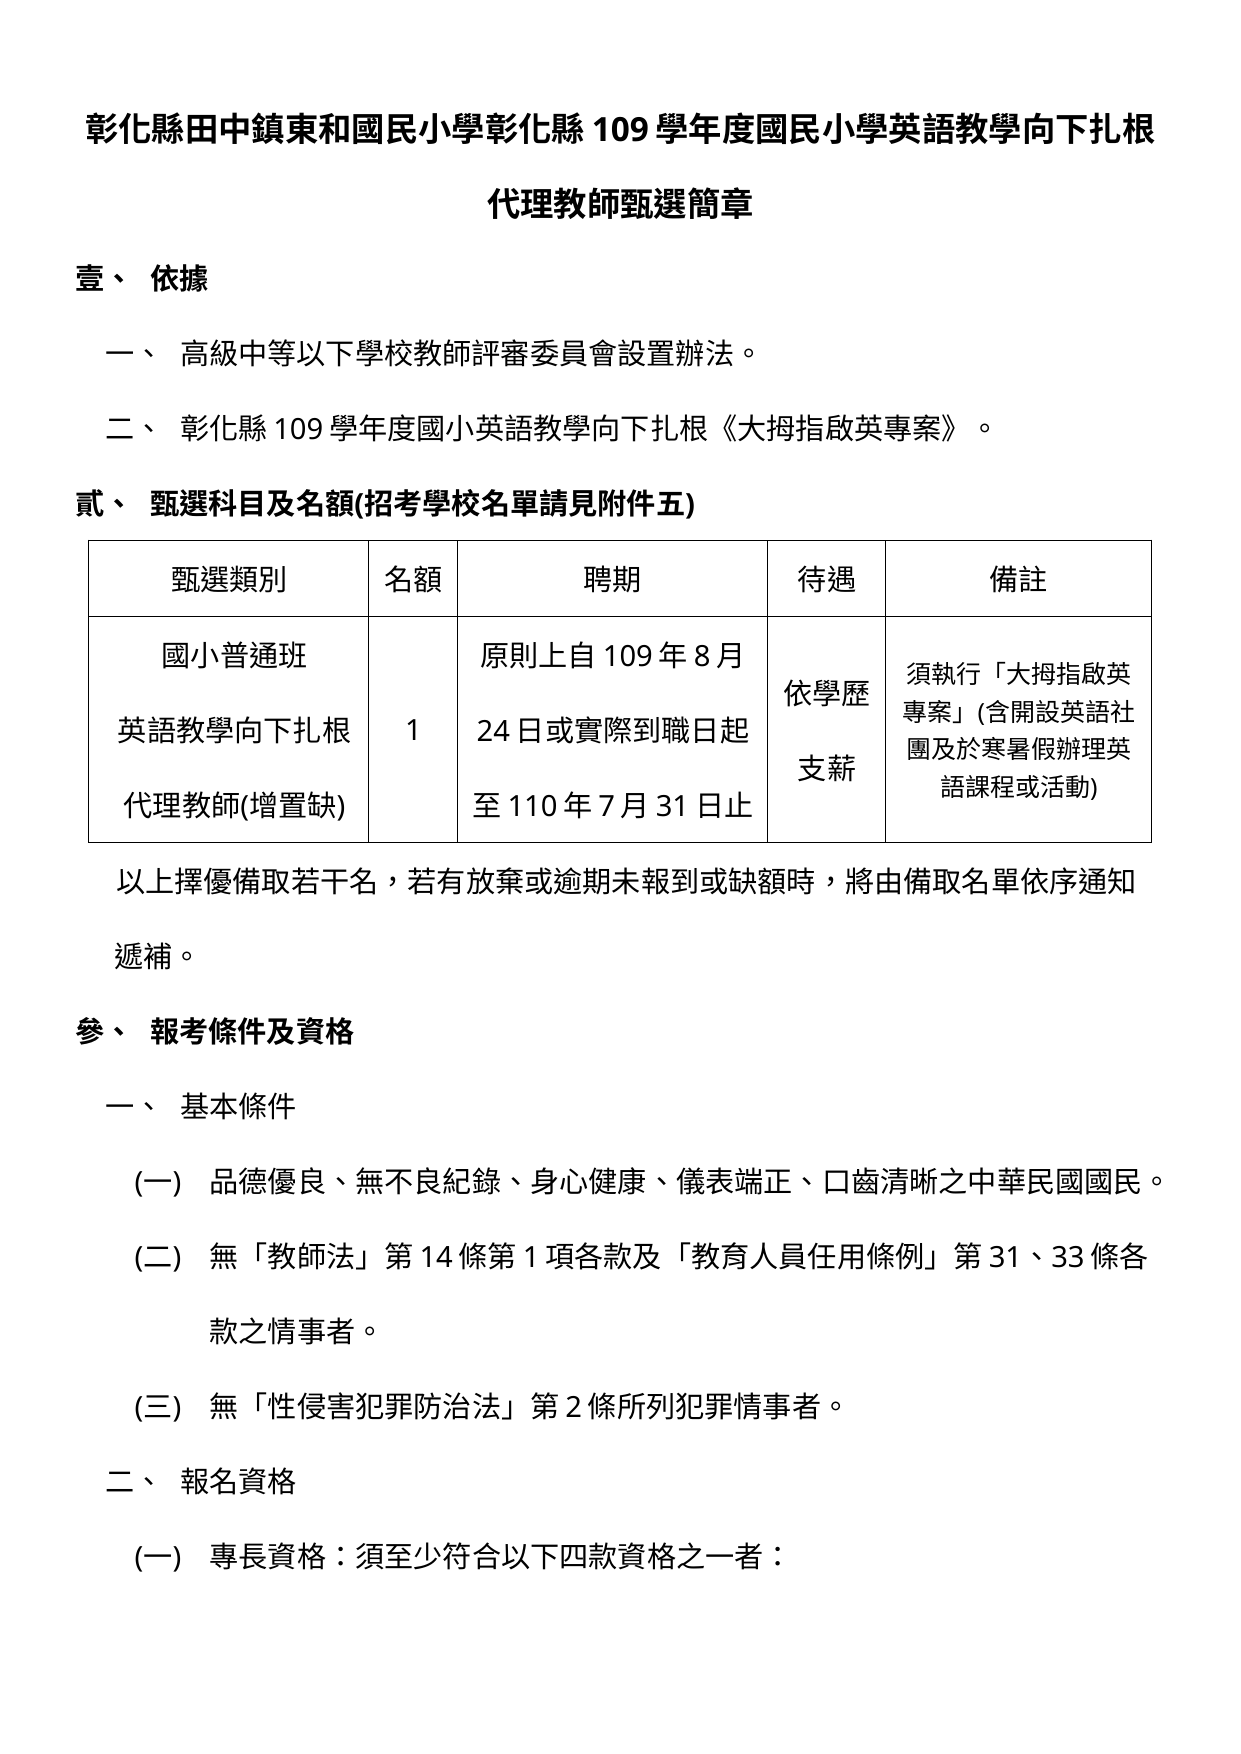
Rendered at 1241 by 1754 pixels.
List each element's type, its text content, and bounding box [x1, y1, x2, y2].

table_cell 原則上自109年8月24日或實際到職日起至110年7月31日止 [458, 617, 767, 842]
table_cell 國小普通班 英語教學向下扎根代理教師(增置缺) [89, 617, 368, 842]
list 專長資格：須至少符合以下四款資格之一者： [134, 1518, 1165, 1593]
list 基本條件 [105, 1068, 1165, 1143]
text 代理教師甄選簡章 [75, 164, 1165, 239]
table_cell 依學歷支薪 [768, 617, 885, 842]
list 高級中等以下學校教師評審委員會設置辦法。 [105, 314, 1165, 389]
table_cell 1 [369, 617, 457, 842]
list 報考條件及資格 [75, 993, 1165, 1068]
list 報名資格 [105, 1443, 1165, 1518]
list 無「性侵害犯罪防治法」第2條所列犯罪情事者。 [134, 1368, 1165, 1443]
table_header 備註 [886, 541, 1151, 616]
list 甄選科目及名額(招考學校名單請見附件五) [75, 464, 1165, 539]
table_header 聘期 [458, 541, 767, 616]
table_header 名額 [369, 541, 457, 616]
table_cell 須執行「大拇指啟英專案」(含開設英語社團及於寒暑假辦理英語課程或活動) [886, 617, 1151, 842]
list 依據 [75, 239, 1165, 314]
list 品德優良、無不良紀錄、身心健康、儀表端正、口齒清晰之中華民國國民。 [134, 1143, 1165, 1218]
table_header 甄選類別 [89, 541, 368, 616]
text 以上擇優備取若干名，若有放棄或逾期未報到或缺額時，將由備取名單依序通知遞補。 [114, 843, 1165, 993]
list 彰化縣109學年度國小英語教學向下扎根《大拇指啟英專案》。 [105, 389, 1165, 464]
text 彰化縣田中鎮東和國民小學彰化縣109學年度國民小學英語教學向下扎根 [75, 89, 1165, 164]
list 無「教師法」第14條第1項各款及「教育人員任用條例」第31、33條各款之情事者。 [134, 1218, 1165, 1368]
table_header 待遇 [768, 541, 885, 616]
